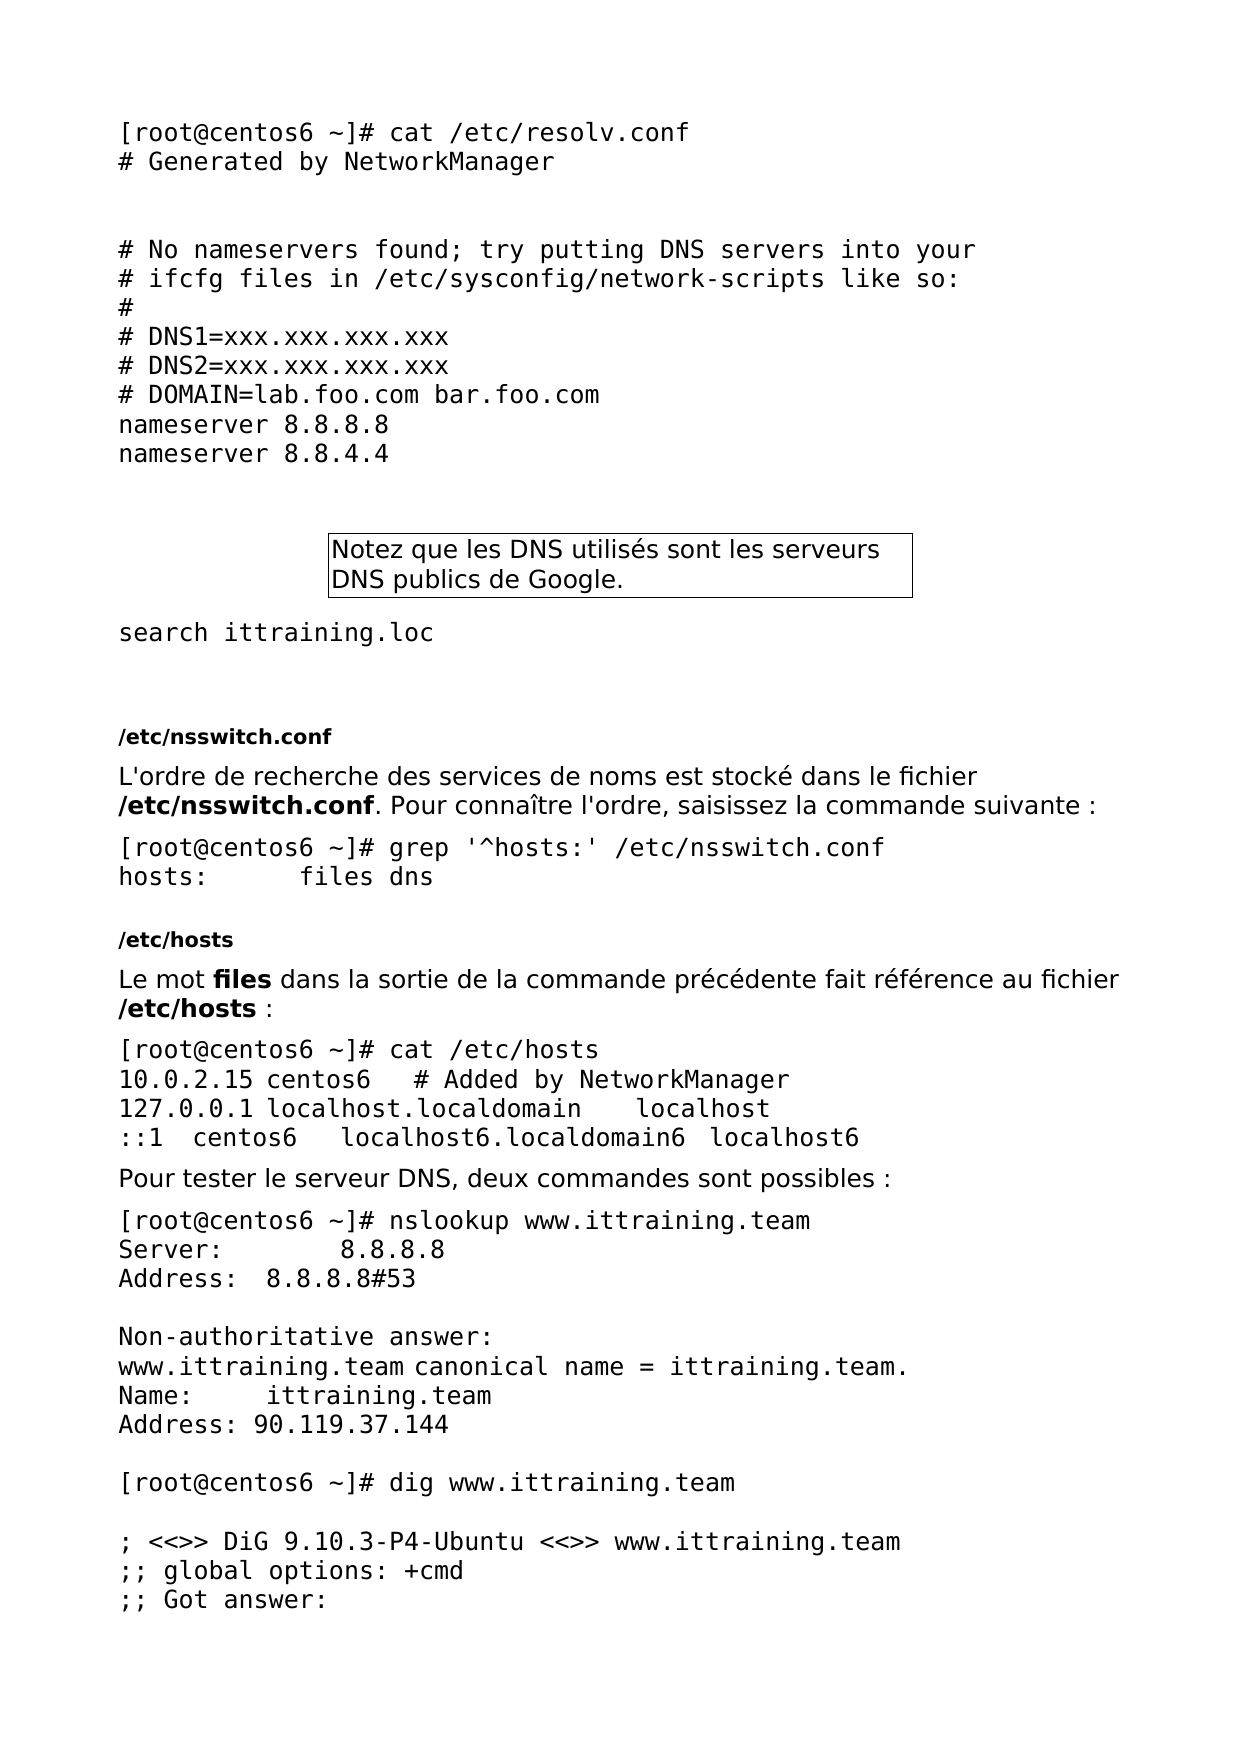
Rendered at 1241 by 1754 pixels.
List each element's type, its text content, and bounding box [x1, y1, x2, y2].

text Pour tester le serveur DNS, deux commandes sont possibles : [118, 1164, 1122, 1193]
text [root@centos6 ~]# cat /etc/resolv.conf # Generated by NetworkManager # No nameservers found; try putting DNS servers into your # ifcfg files in /etc/sysconfig/network-scripts like so: # # DNS1=xxx.xxx.xxx.xxx # DNS2=xxx.xxx.xxx.xxx # DOMAIN=lab.foo.com bar.foo.com nameserver 8.8.8.8 nameserver 8.8.4.4 search ittraining.loc [118, 118, 1122, 647]
text Le mot files dans la sortie de la commande précédente fait référence au fichier /etc/hosts : [118, 965, 1122, 1023]
text [root@centos6 ~]# cat /etc/hosts 10.0.2.15 centos6 # Added by NetworkManager 127.0.0.1 localhost.localdomain localhost ::1 centos6 localhost6.localdomain6 localhost6 [118, 1036, 1122, 1152]
table_header Notez que les DNS utilisés sont les serveurs DNS publics de Google. [329, 534, 912, 597]
subtitle /etc/hosts [118, 928, 1122, 952]
subtitle /etc/nsswitch.conf [118, 725, 1122, 750]
text [root@centos6 ~]# nslookup www.ittraining.team Server: 8.8.8.8 Address: 8.8.8.8#53 Non-authoritative answer: www.ittraining.team canonical name = ittraining.team. Name: ittraining.team Address: 90.119.37.144 [root@centos6 ~]# dig www.ittraining.team ; <<>> DiG 9.10.3-P4-Ubuntu <<>> www.ittraining.team ;; global options: +cmd ;; Got answer: [118, 1206, 1122, 1614]
text L'ordre de recherche des services de noms est stocké dans le fichier /etc/nsswitch.conf. Pour connaître l'ordre, saisissez la commande suivante : [118, 762, 1122, 821]
text [root@centos6 ~]# grep '^hosts:' /etc/nsswitch.conf hosts: files dns [118, 833, 1122, 891]
